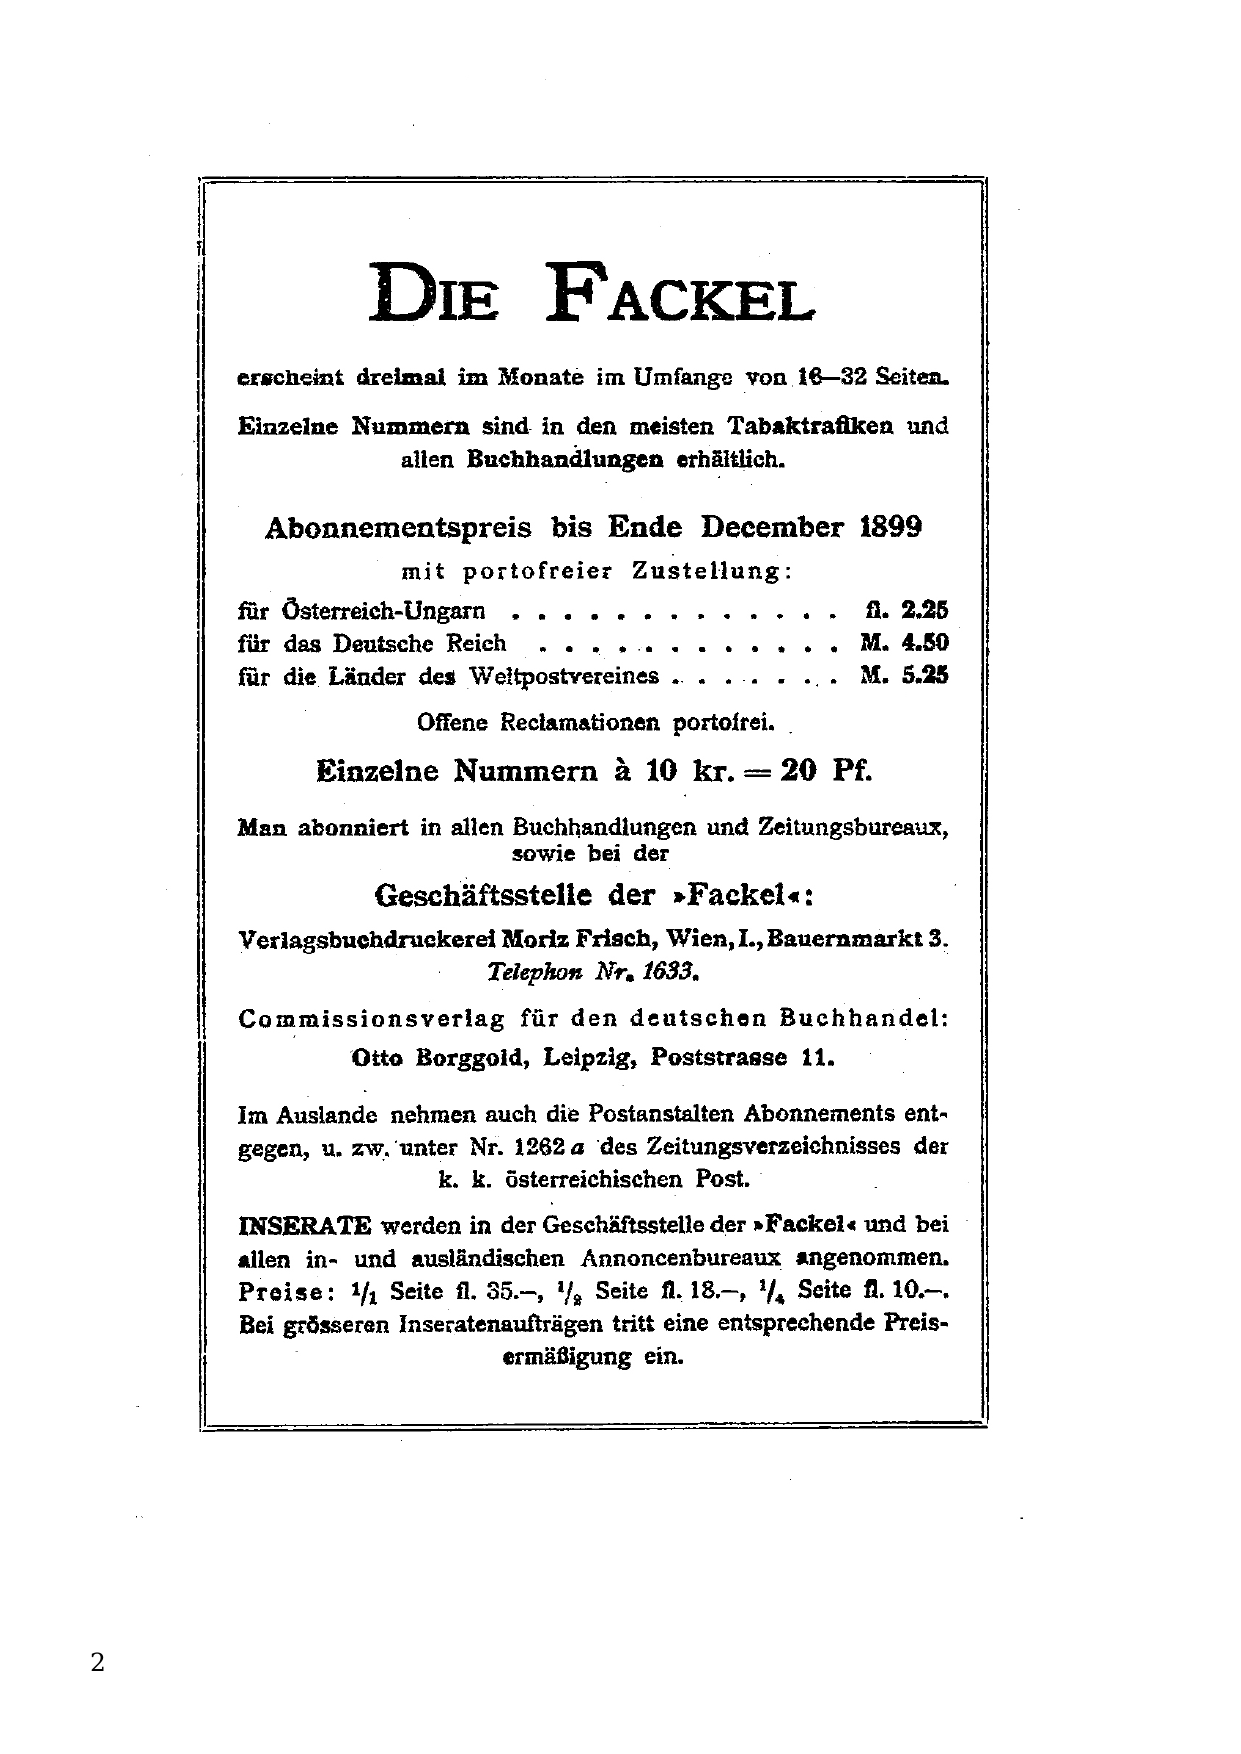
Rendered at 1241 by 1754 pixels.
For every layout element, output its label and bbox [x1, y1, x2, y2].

picture [136, 75, 1045, 1520]
